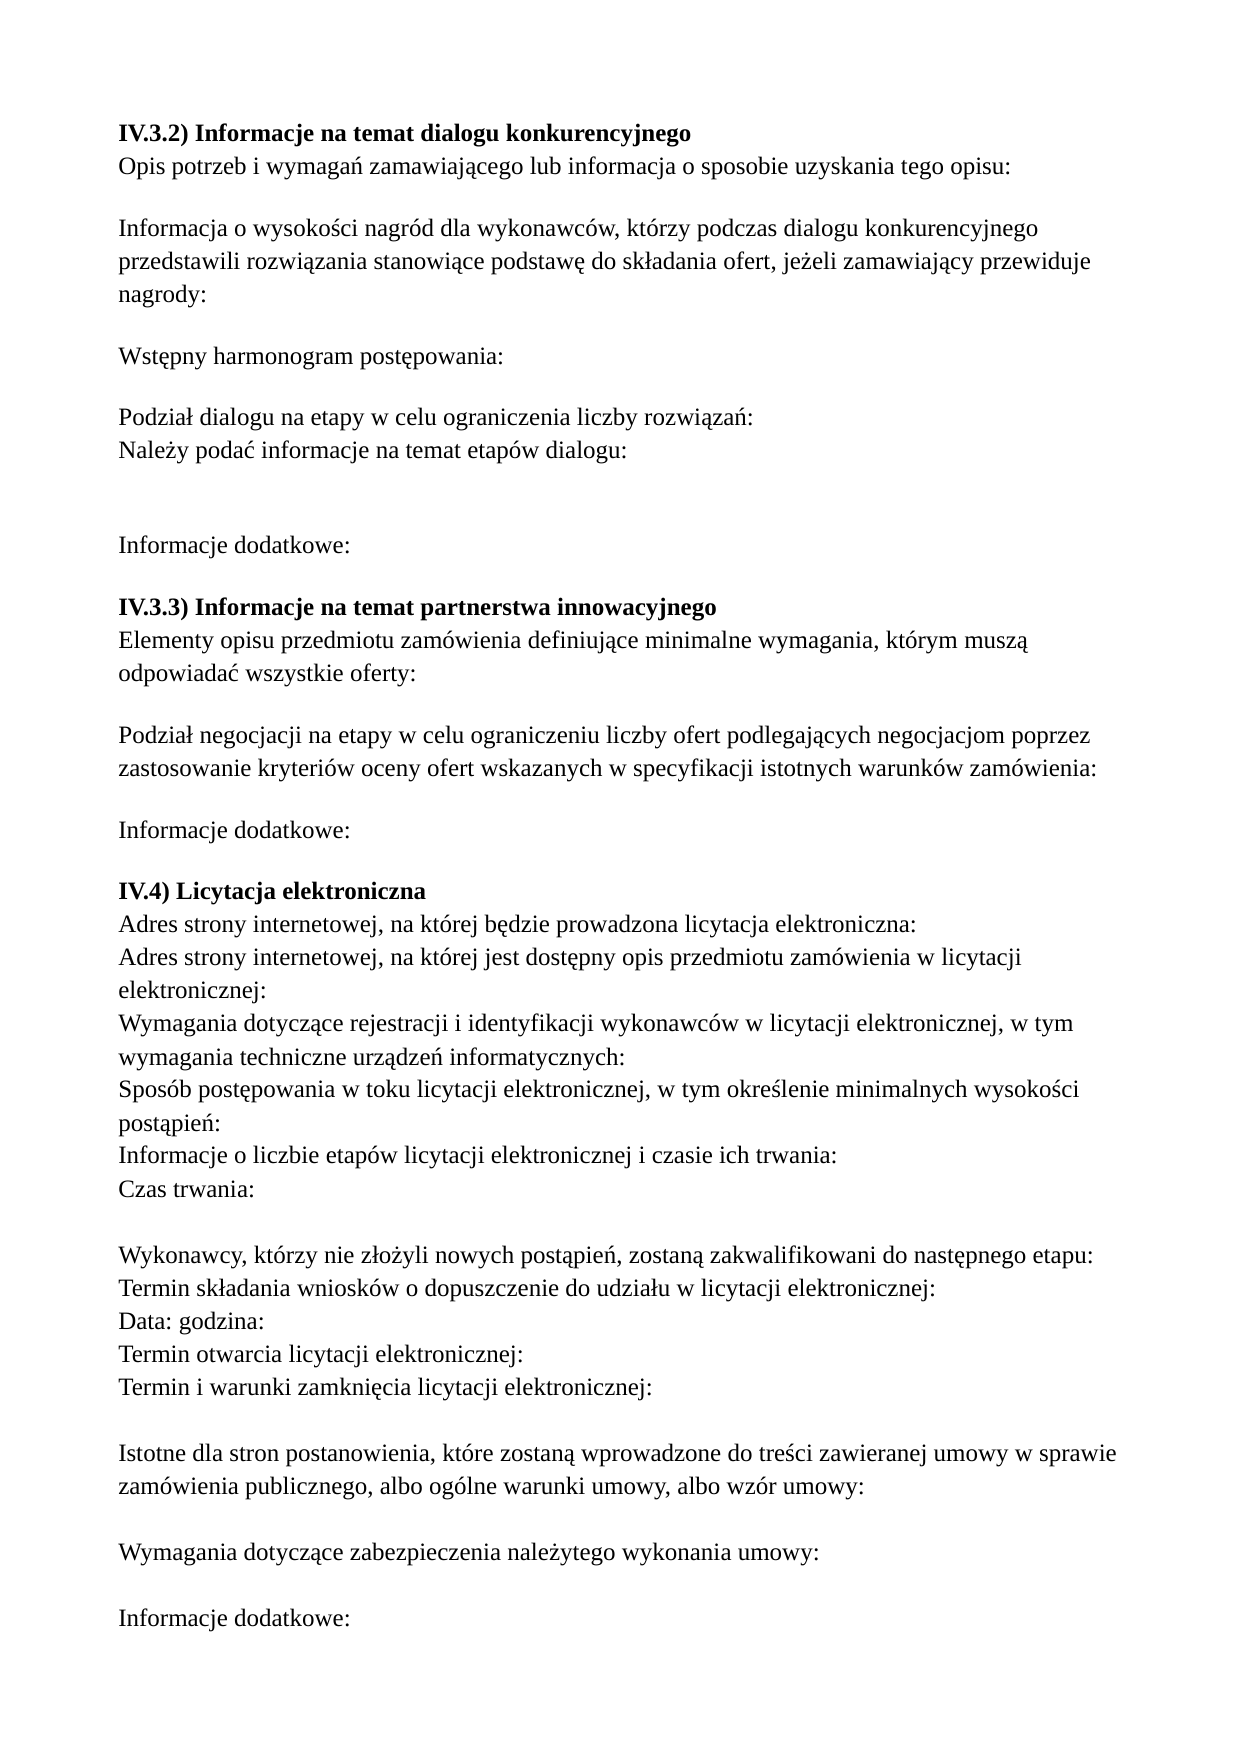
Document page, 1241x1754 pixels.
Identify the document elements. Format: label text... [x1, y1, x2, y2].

text Termin i warunki zamknięcia licytacji elektronicznej: [118, 1372, 1122, 1401]
text Termin składania wniosków o dopuszczenie do udziału w licytacji elektronicznej: Data: godzina: Termin otwarcia licytacji elektronicznej: [118, 1273, 1122, 1367]
text IV.3.2) Informacje na temat dialogu konkurencyjnego Opis potrzeb i wymagań zamawiającego lub informacja o sposobie uzyskania tego opisu: Informacja o wysokości nagród dla wykonawców, którzy podczas dialogu konkurencyjnego przedstawili rozwiązania stanowiące podstawę do składania ofert, jeżeli zamawiający przewiduje nagrody: Wstępny harmonogram postępowania: Podział dialogu na etapy w celu ograniczenia liczby rozwiązań: Należy podać informacje na temat etapów dialogu: Informacje dodatkowe: IV.3.3) Informacje na temat partnerstwa innowacyjnego Elementy opisu przedmiotu zamówienia definiujące minimalne wymagania, którym muszą odpowiadać wszystkie oferty: Podział negocjacji na etapy w celu ograniczeniu liczby ofert podlegających negocjacjom poprzez zastosowanie kryteriów oceny ofert wskazanych w specyfikacji istotnych warunków zamówienia: Informacje dodatkowe: IV.4) Licytacja elektroniczna Adres strony internetowej, na której będzie prowadzona licytacja elektroniczna: [118, 118, 1122, 938]
text Wymagania dotyczące rejestracji i identyfikacji wykonawców w licytacji elektronicznej, w tym wymagania techniczne urządzeń informatycznych: [118, 1008, 1122, 1070]
text Adres strony internetowej, na której jest dostępny opis przedmiotu zamówienia w licytacji elektronicznej: [118, 942, 1122, 1004]
text Informacje o liczbie etapów licytacji elektronicznej i czasie ich trwania: [118, 1141, 1122, 1169]
text Sposób postępowania w toku licytacji elektronicznej, w tym określenie minimalnych wysokości postąpień: [118, 1074, 1122, 1136]
text Istotne dla stron postanowienia, które zostaną wprowadzone do treści zawieranej umowy w sprawie zamówienia publicznego, albo ogólne warunki umowy, albo wzór umowy: [118, 1405, 1122, 1499]
text Wymagania dotyczące zabezpieczenia należytego wykonania umowy: [118, 1504, 1122, 1566]
text Informacje dodatkowe: [118, 1570, 1122, 1632]
text Czas trwania: Wykonawcy, którzy nie złożyli nowych postąpień, zostaną zakwalifikowani do następnego etapu: [118, 1174, 1122, 1268]
